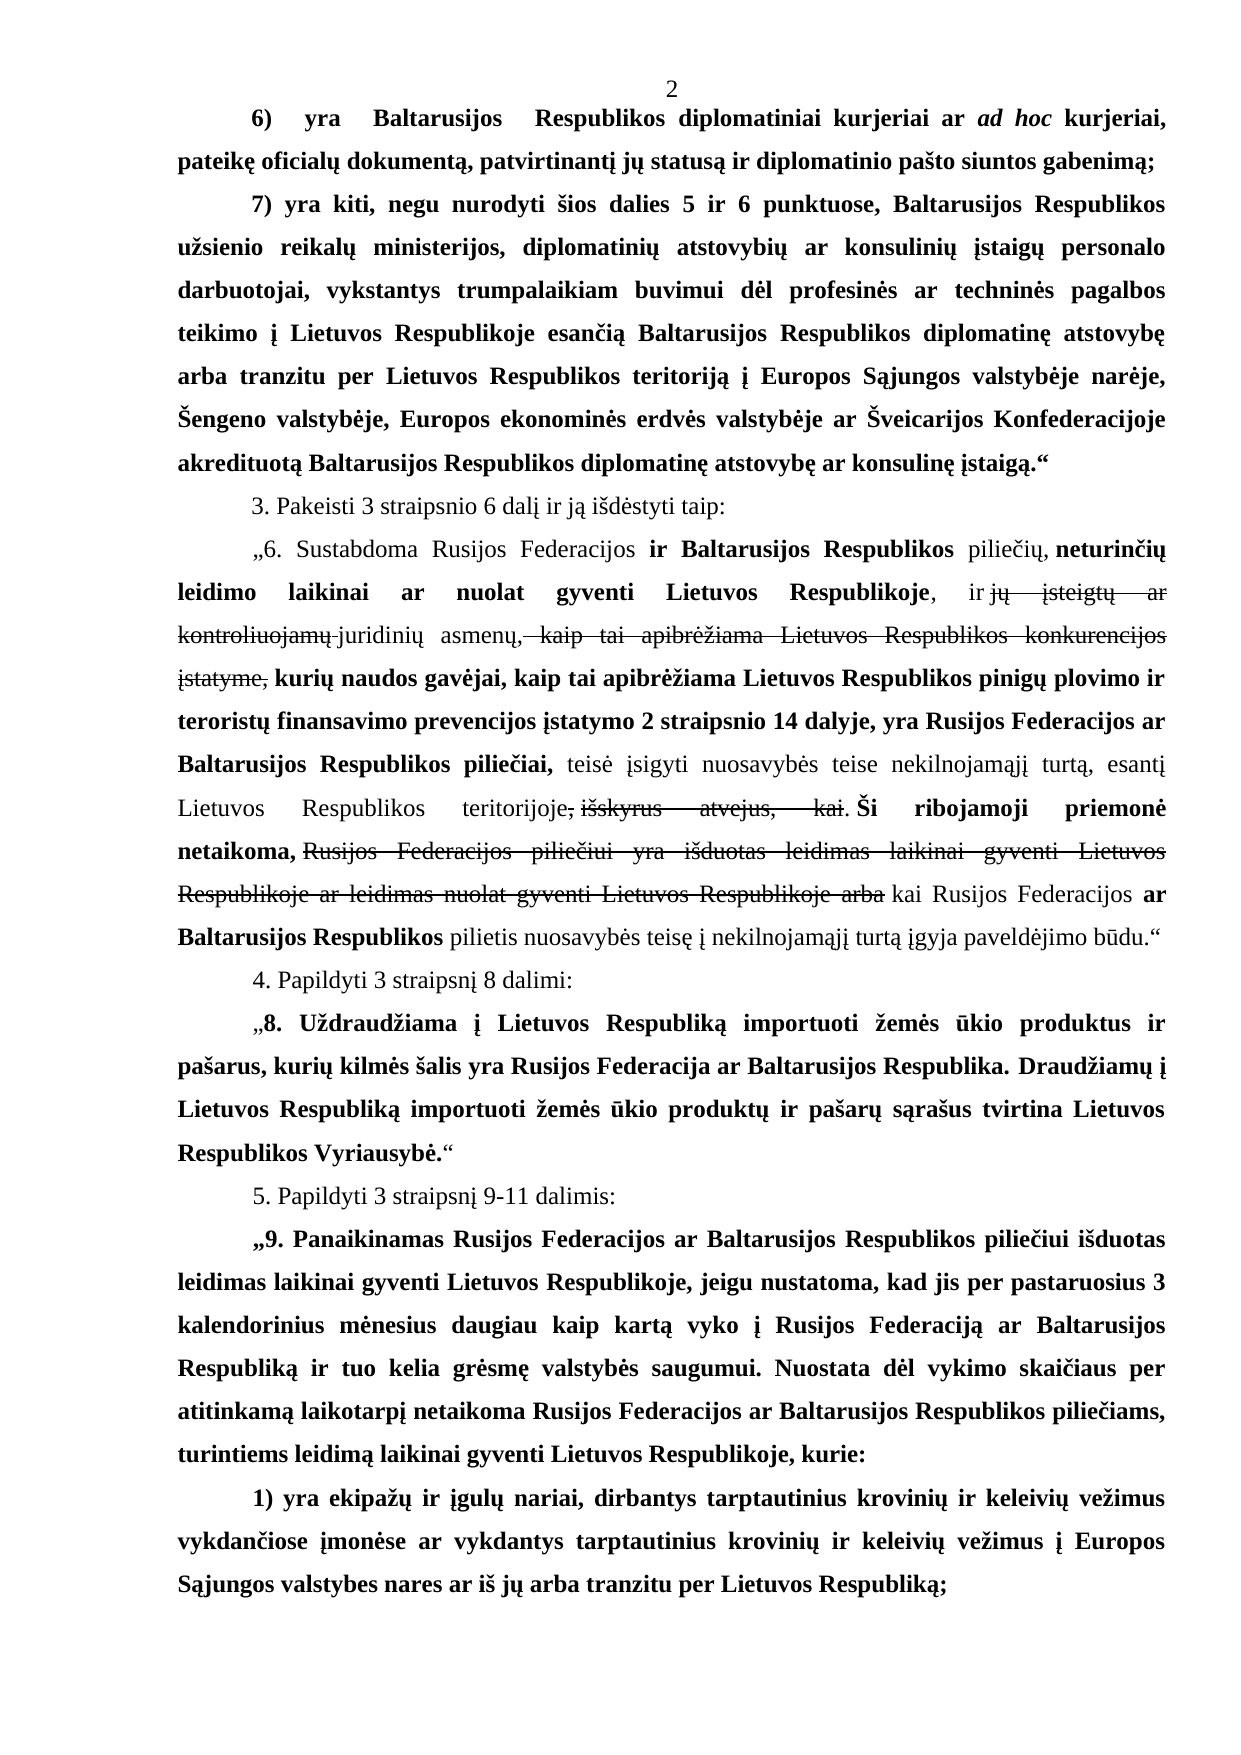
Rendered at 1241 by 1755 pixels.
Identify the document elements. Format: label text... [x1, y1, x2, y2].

text „9. Panaikinamas Rusijos Federacijos ar Baltarusijos Respublikos piliečiui išduotas leidimas laikinai gyventi Lietuvos Respublikoje, jeigu nustatoma, kad jis per pastaruosius 3 kalendorinius mėnesius daugiau kaip kartą vyko į Rusijos Federaciją ar Baltarusijos Respubliką ir tuo kelia grėsmę valstybės saugumui. Nuostata dėl vykimo skaičiaus per atitinkamą laikotarpį netaikoma Rusijos Federacijos ar Baltarusijos Respublikos piliečiams, turintiems leidimą laikinai gyventi Lietuvos Respublikoje, kurie: [177, 1224, 1167, 1468]
text 6) yra Baltarusijos Respublikos diplomatiniai kurjeriai ar ad hoc kurjeriai, pateikę oficialų dokumentą, patvirtinantį jų statusą ir diplomatinio pašto siuntos gabenimą; [177, 103, 1167, 174]
text 5. Papildyti 3 straipsnį 9-11 dalimis: [177, 1181, 1167, 1209]
text 7) yra kiti, negu nurodyti šios dalies 5 ir 6 punktuose, Baltarusijos Respublikos užsienio reikalų ministerijos, diplomatinių atstovybių ar konsulinių įstaigų personalo darbuotojai, vykstantys trumpalaikiam buvimui dėl profesinės ar techninės pagalbos teikimo į Lietuvos Respublikoje esančią Baltarusijos Respublikos diplomatinę atstovybę arba tranzitu per Lietuvos Respublikos teritoriją į Europos Sąjungos valstybėje narėje, Šengeno valstybėje, Europos ekonominės erdvės valstybėje ar Šveicarijos Konfederacijoje akredituotą Baltarusijos Respublikos diplomatinę atstovybę ar konsulinę įstaigą.“ [177, 189, 1167, 476]
text 3. Pakeisti 3 straipsnio 6 dalį ir ją išdėstyti taip: [177, 491, 1167, 519]
text „8. Uždraudžiama į Lietuvos Respubliką importuoti žemės ūkio produktus ir pašarus, kurių kilmės šalis yra Rusijos Federacija ar Baltarusijos Respublika. Draudžiamų į Lietuvos Respubliką importuoti žemės ūkio produktų ir pašarų sąrašus tvirtina Lietuvos Respublikos Vyriausybė.“ [177, 1008, 1167, 1166]
text „6. Sustabdoma Rusijos Federacijos ir Baltarusijos Respublikos piliečių, neturinčių leidimo laikinai ar nuolat gyventi Lietuvos Respublikoje, ir jų įsteigtų ar kontroliuojamų juridinių asmenų, kaip tai apibrėžiama Lietuvos Respublikos konkurencijos įstatyme, kurių naudos gavėjai, kaip tai apibrėžiama Lietuvos Respublikos pinigų plovimo ir teroristų finansavimo prevencijos įstatymo 2 straipsnio 14 dalyje, yra Rusijos Federacijos ar Baltarusijos Respublikos piliečiai, teisė įsigyti nuosavybės teise nekilnojamąjį turtą, esantį Lietuvos Respublikos teritorijoje, išskyrus atvejus, kai. Ši ribojamoji priemonė netaikoma, Rusijos Federacijos piliečiui yra išduotas leidimas laikinai gyventi Lietuvos Respublikoje ar leidimas nuolat gyventi Lietuvos Respublikoje arba kai Rusijos Federacijos ar Baltarusijos Respublikos pilietis nuosavybės teisę į nekilnojamąjį turtą įgyja paveldėjimo būdu.“ [177, 534, 1167, 951]
text 4. Papildyti 3 straipsnį 8 dalimi: [177, 965, 1167, 994]
text 1) yra ekipažų ir įgulų nariai, dirbantys tarptautinius krovinių ir keleivių vežimus vykdančiose įmonėse ar vykdantys tarptautinius krovinių ir keleivių vežimus į Europos Sąjungos valstybes nares ar iš jų arba tranzitu per Lietuvos Respubliką; [177, 1483, 1167, 1598]
